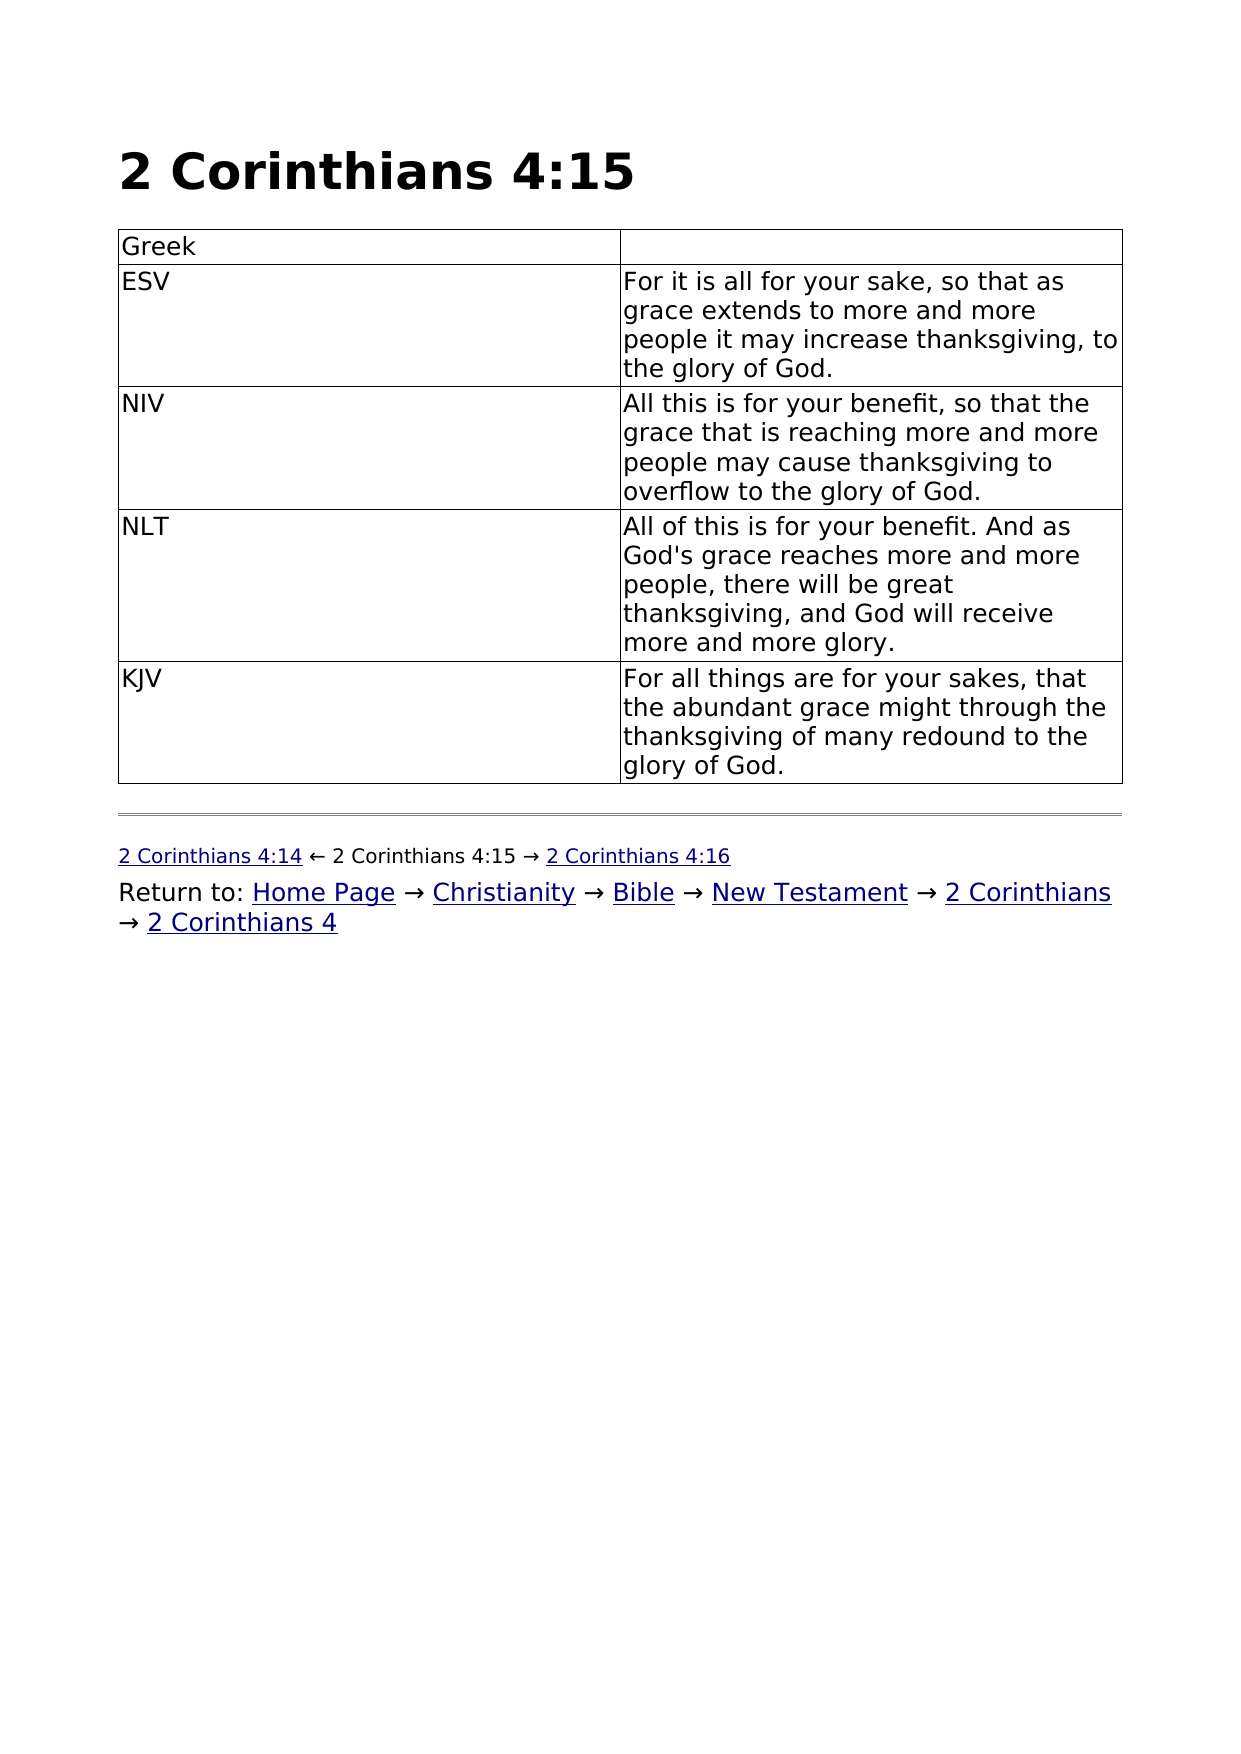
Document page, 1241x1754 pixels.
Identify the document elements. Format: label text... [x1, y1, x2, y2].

table_header Greek [119, 230, 620, 264]
table_cell All this is for your benefit, so that the grace that is reaching more and more people may cause thanksgiving to overflow to the glory of God. [621, 387, 1122, 509]
table_cell NIV [119, 387, 620, 509]
table_cell All of this is for your benefit. And as God's grace reaches more and more people, there will be great thanksgiving, and God will receive more and more glory. [621, 510, 1122, 661]
table_cell ESV [119, 265, 620, 386]
text Return to: Home Page → Christianity → Bible → New Testament → 2 Corinthians → 2 Corinthians 4 [118, 879, 1122, 937]
table_cell NLT [119, 510, 620, 661]
table_header [621, 230, 1122, 264]
table_cell For it is all for your sake, so that as grace extends to more and more people it may increase thanksgiving, to the glory of God. [621, 265, 1122, 386]
table_cell KJV [119, 662, 620, 783]
text 2 Corinthians 4:14 ← 2 Corinthians 4:15 → 2 Corinthians 4:16 [118, 844, 1122, 879]
subtitle 2 Corinthians 4:15 [118, 143, 1122, 201]
table_cell For all things are for your sakes, that the abundant grace might through the thanksgiving of many redound to the glory of God. [621, 662, 1122, 783]
